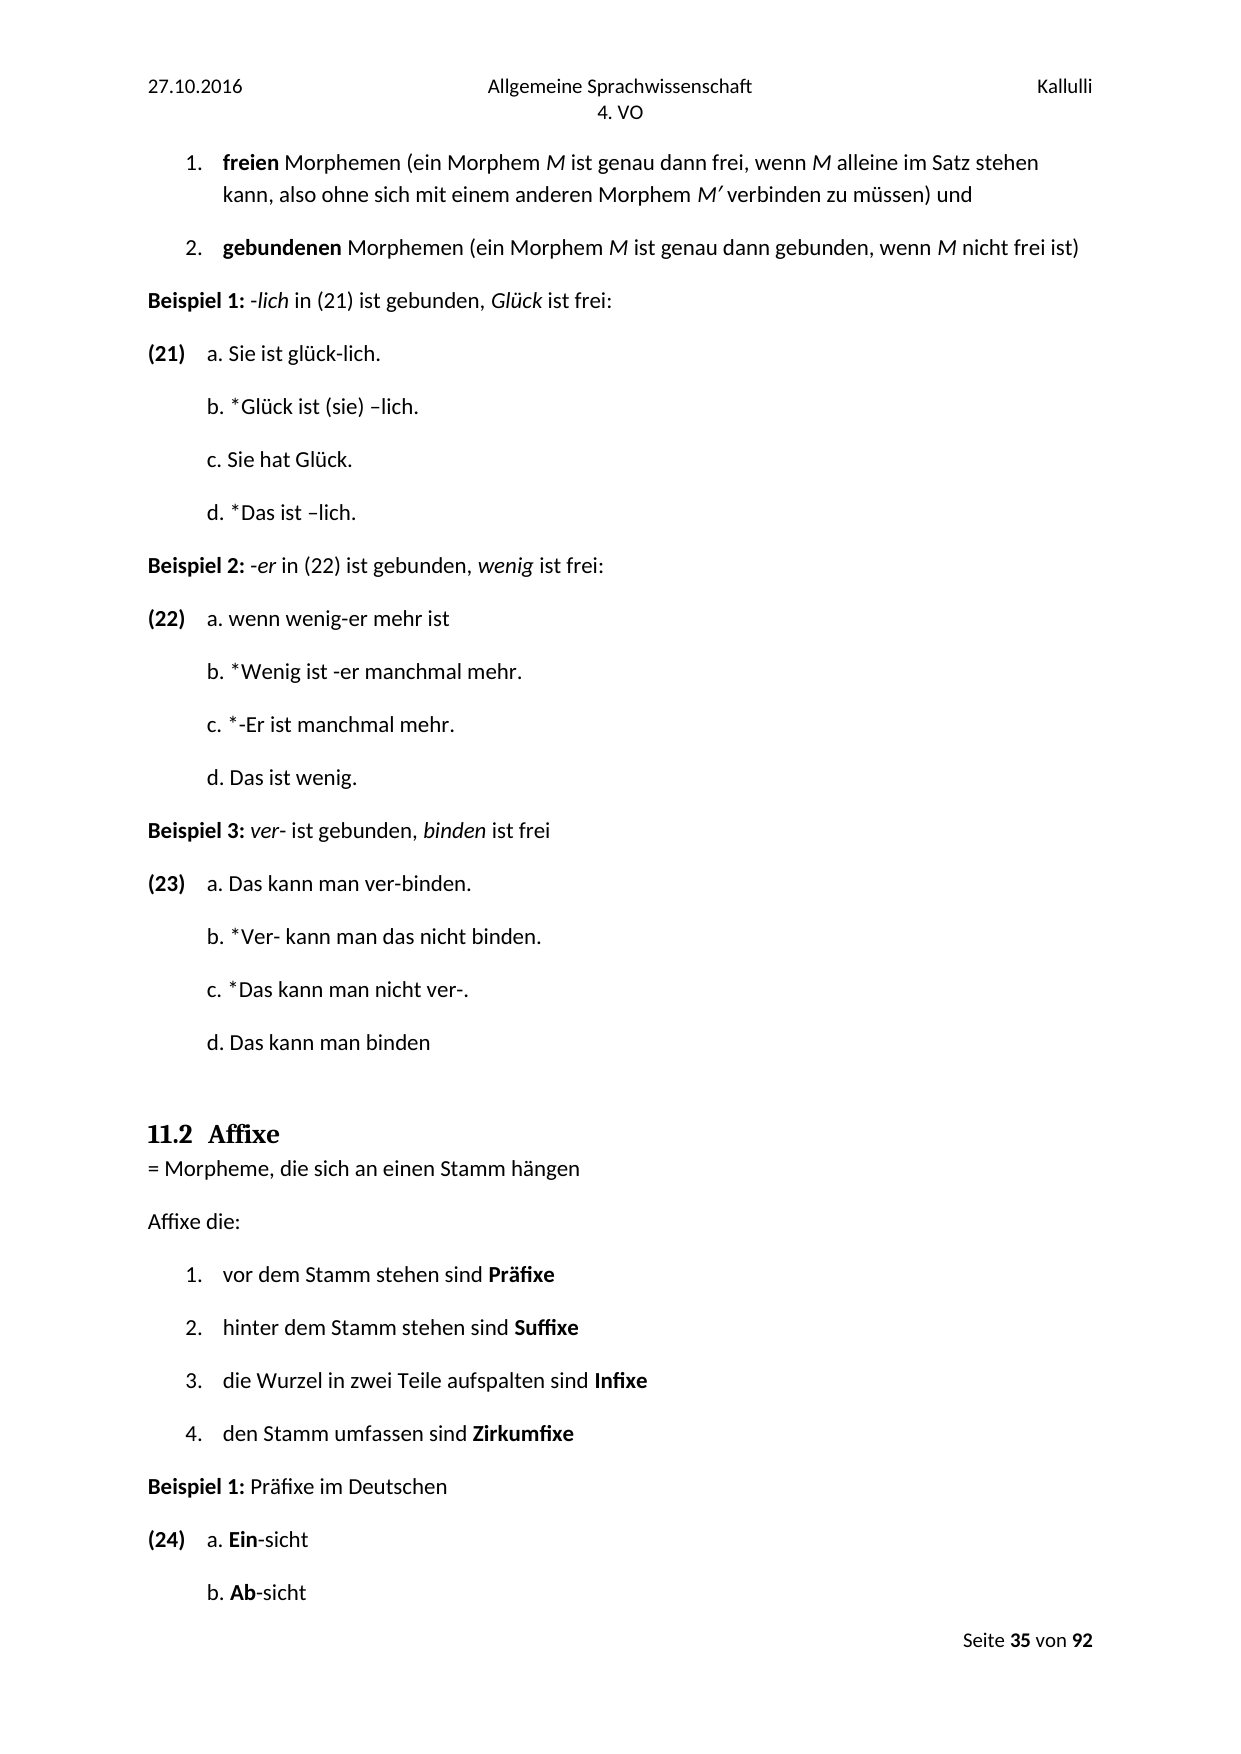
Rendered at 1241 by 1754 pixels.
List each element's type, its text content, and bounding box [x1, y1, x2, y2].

text Beispiel 1: Präfixe im Deutschen [148, 1472, 1093, 1501]
list gebundenen Morphemen (ein Morphem M ist genau dann gebunden, wenn M nicht frei ist) [185, 233, 1093, 261]
list freien Morphemen (ein Morphem M ist genau dann frei, wenn M alleine im Satz stehen kann, also ohne sich mit einem anderen Morphem M′ verbinden zu müssen) und [185, 148, 1093, 208]
text Affixe die: [148, 1207, 1093, 1235]
text d. Das kann man binden [148, 1028, 1093, 1056]
text b. *Ver- kann man das nicht binden. [148, 922, 1093, 950]
text b. *Glück ist (sie) –lich. [148, 392, 1093, 420]
subtitle Affixe [148, 1119, 1093, 1150]
text c. Sie hat Glück. [148, 445, 1093, 473]
text Beispiel 2: -er in (22) ist gebunden, wenig ist frei: [148, 551, 1093, 579]
list den Stamm umfassen sind Zirkumfixe [185, 1419, 1093, 1447]
list die Wurzel in zwei Teile aufspalten sind Infixe [185, 1366, 1093, 1394]
text = Morpheme, die sich an einen Stamm hängen [148, 1154, 1093, 1182]
text b. *Wenig ist -er manchmal mehr. [148, 657, 1093, 685]
text d. Das ist wenig. [148, 763, 1093, 791]
text (24) a. Ein-sicht [148, 1526, 1093, 1553]
text c. *-Er ist manchmal mehr. [148, 710, 1093, 738]
list vor dem Stamm stehen sind Präfixe [185, 1260, 1093, 1288]
text d. *Das ist –lich. [148, 498, 1093, 526]
text (23) a. Das kann man ver-binden. [148, 869, 1093, 897]
text b. Ab-sicht [148, 1578, 1093, 1607]
text Beispiel 3: ver- ist gebunden, binden ist frei [148, 816, 1093, 844]
text Beispiel 1: -lich in (21) ist gebunden, Glück ist frei: [148, 286, 1093, 314]
text (21) a. Sie ist glück-lich. [148, 339, 1093, 367]
text (22) a. wenn wenig-er mehr ist [148, 604, 1093, 632]
text c. *Das kann man nicht ver-. [148, 975, 1093, 1003]
list hinter dem Stamm stehen sind Suffixe [185, 1313, 1093, 1341]
